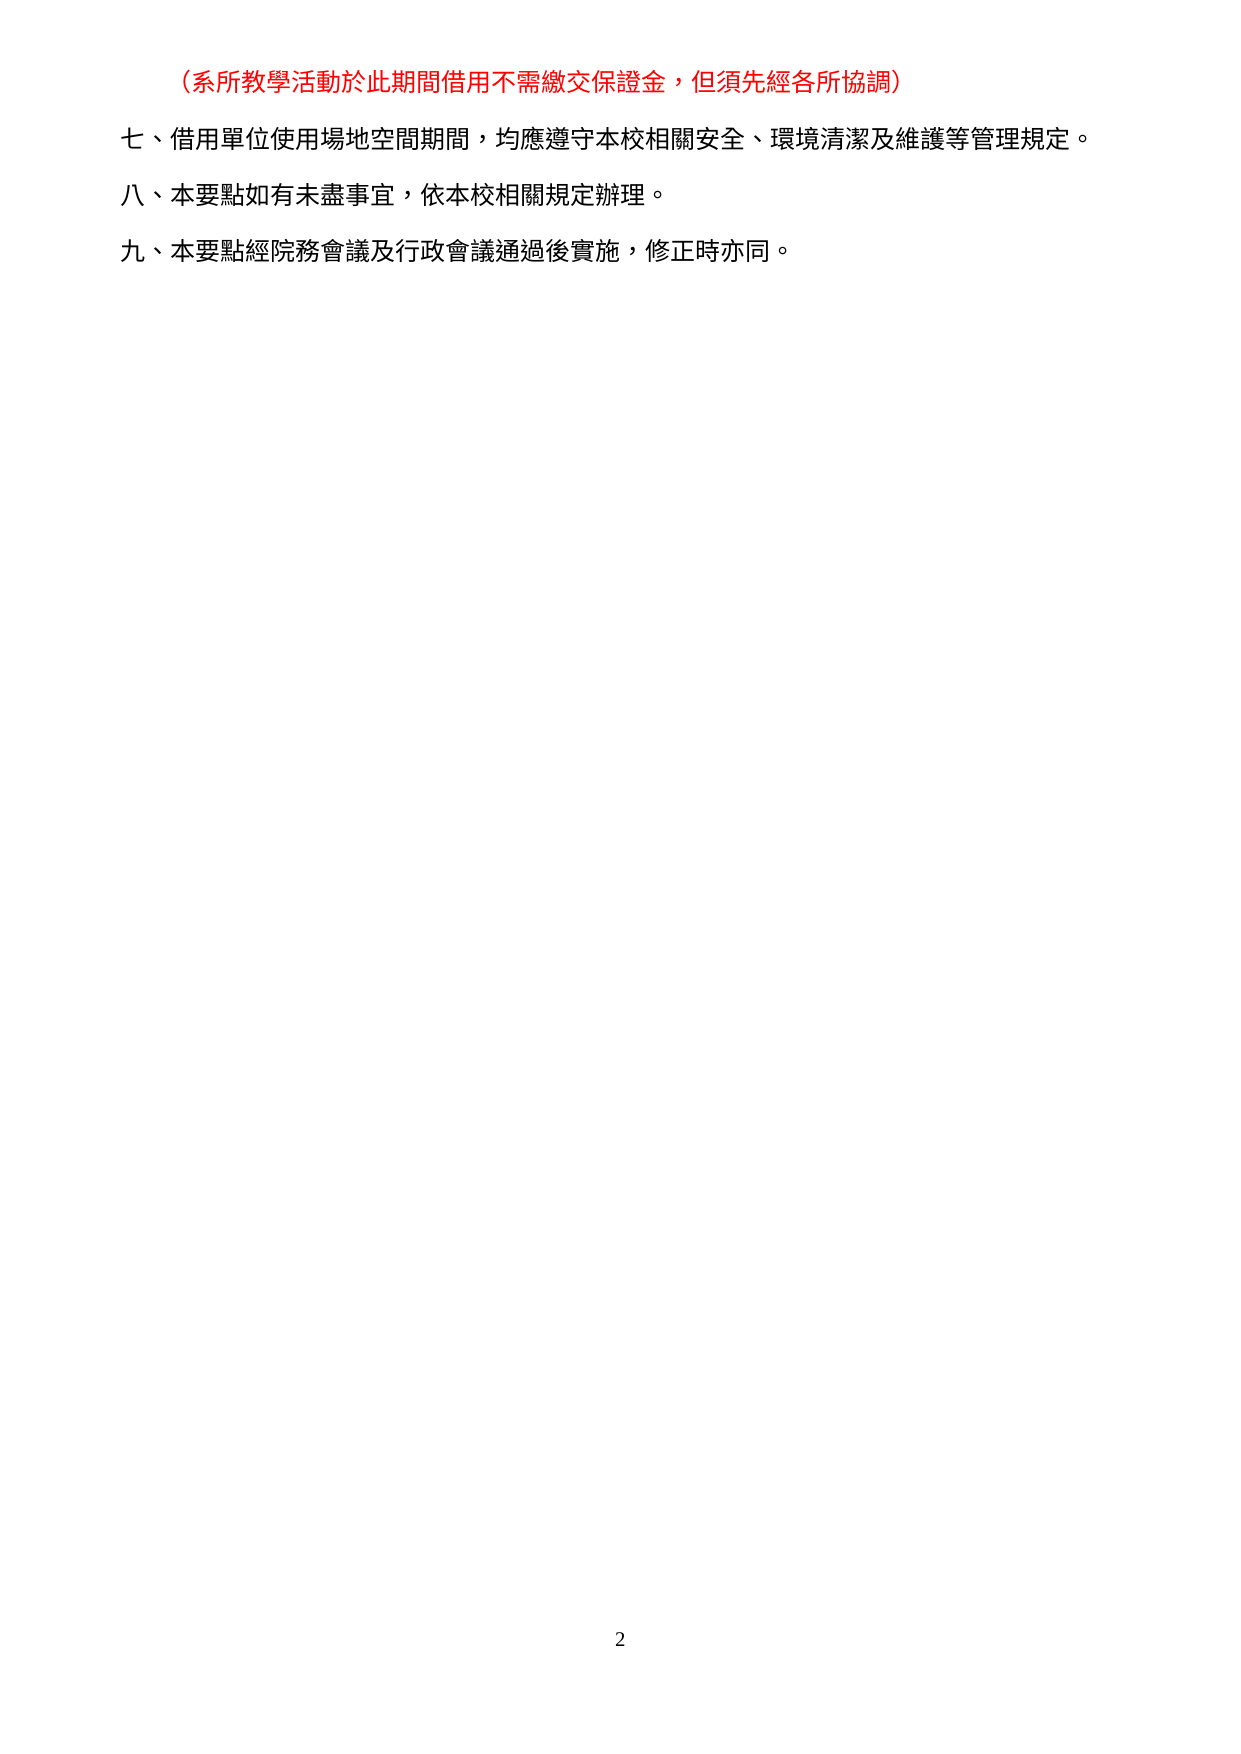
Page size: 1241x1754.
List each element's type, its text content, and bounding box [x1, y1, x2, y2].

table_cell 一、為有效管理視覺藝術學院(以下簡稱本院)所屬場地空間，特依「國立臺南藝術大學場地設備管理使用暨收費辦法」訂定「國立臺南大學視覺藝術學院收費場地空間管理要點」(以下簡稱本要點)。 二、校內單位及校外單位借用本院空間，其場地收費依「國立臺南藝術大學展覽空間及出借場地收費標準一覽表」辦理。 附表 三、本院所屬相關單位舉辦之學術性或重要集會活動，以不收費為原則；但其性質如係對參加學員收取費用者，依本校展覽空間及出借場地收費標準收費，若為特殊個案，則專案簽請校長核可後免收費或酌予優待。 四、空間申借期為活動舉辦日前1週至6個月，申請核可日期若與本院重要例行活動撞期時，本院得優先使用。本院重要活動又以試務為優先，展演次之。 五、各單位（含校外單位）借期每次以2週為限，每次需至本校出納組繳交保證金1000元，借展前2個月可提出取消。若借用後沒使用或使用後未恢復原狀，則不退還保證金。 六、除寒暑假不外借，期末考前3週（含）亦保留給本院各系所教學活動使用，不外借。（系所教學活動於此期間借用不需繳交保證金，但須先經各所協調） 七、借用單位使用場地空間期間，均應遵守本校相關安全、環境清潔及維護等管理規定。 八、本要點如有未盡事宜，依本校相關規定辦理。 九、本要點經院務會議及行政會議通過後實施，修正時亦同。 [112, 36, 1106, 295]
